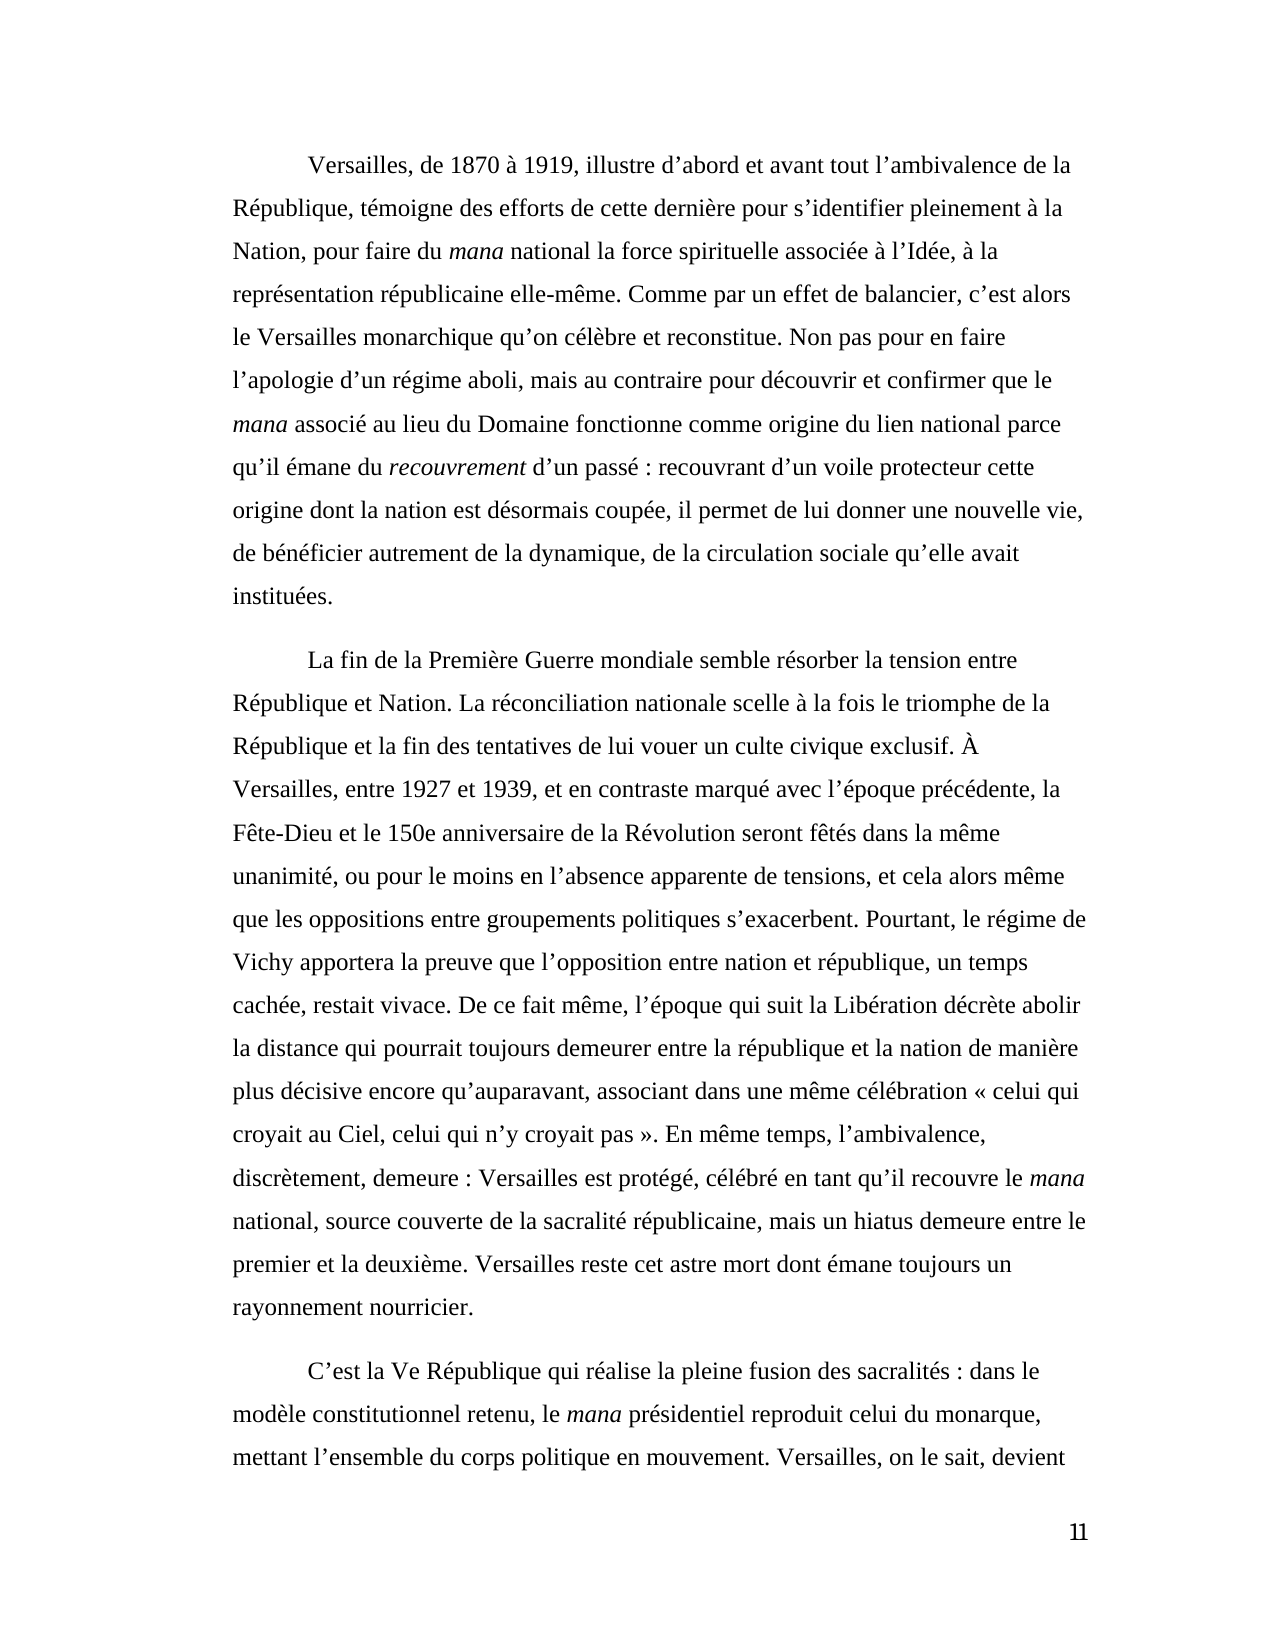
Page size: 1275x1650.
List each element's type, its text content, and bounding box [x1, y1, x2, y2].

text La fin de la Première Guerre mondiale semble résorber la tension entre République et Nation. La réconciliation nationale scelle à la fois le triomphe de la République et la fin des tentatives de lui vouer un culte civique exclusif. À Versailles, entre 1927 et 1939, et en contraste marqué avec l’époque précédente, la Fête-Dieu et le 150e anniversaire de la Révolution seront fêtés dans la même unanimité, ou pour le moins en l’absence apparente de tensions, et cela alors même que les oppositions entre groupements politiques s’exacerbent. Pourtant, le régime de Vichy apportera la preuve que l’opposition entre nation et république, un temps cachée, restait vivace. De ce fait même, l’époque qui suit la Libération décrète abolir la distance qui pourrait toujours demeurer entre la république et la nation de manière plus décisive encore qu’auparavant, associant dans une même célébration « celui qui croyait au Ciel, celui qui n’y croyait pas ». En même temps, l’ambivalence, discrètement, demeure : Versailles est protégé, célébré en tant qu’il recouvre le mana national, source couverte de la sacralité républicaine, mais un hiatus demeure entre le premier et la deuxième. Versailles reste cet astre mort dont émane toujours un rayonnement nourricier. [232, 645, 1087, 1321]
text Versailles, de 1870 à 1919, illustre d’abord et avant tout l’ambivalence de la République, témoigne des efforts de cette dernière pour s’identifier pleinement à la Nation, pour faire du mana national la force spirituelle associée à l’Idée, à la représentation républicaine elle-même. Comme par un effet de balancier, c’est alors le Versailles monarchique qu’on célèbre et reconstitue. Non pas pour en faire l’apologie d’un régime aboli, mais au contraire pour découvrir et confirmer que le mana associé au lieu du Domaine fonctionne comme origine du lien national parce qu’il émane du recouvrement d’un passé : recouvrant d’un voile protecteur cette origine dont la nation est désormais coupée, il permet de lui donner une nouvelle vie, de bénéficier autrement de la dynamique, de la circulation sociale qu’elle avait instituées. [232, 150, 1087, 610]
text C’est la Ve République qui réalise la pleine fusion des sacralités : dans le modèle constitutionnel retenu, le mana présidentiel reproduit celui du monarque, mettant l’ensemble du corps politique en mouvement. Versailles, on le sait, devient [232, 1356, 1087, 1471]
